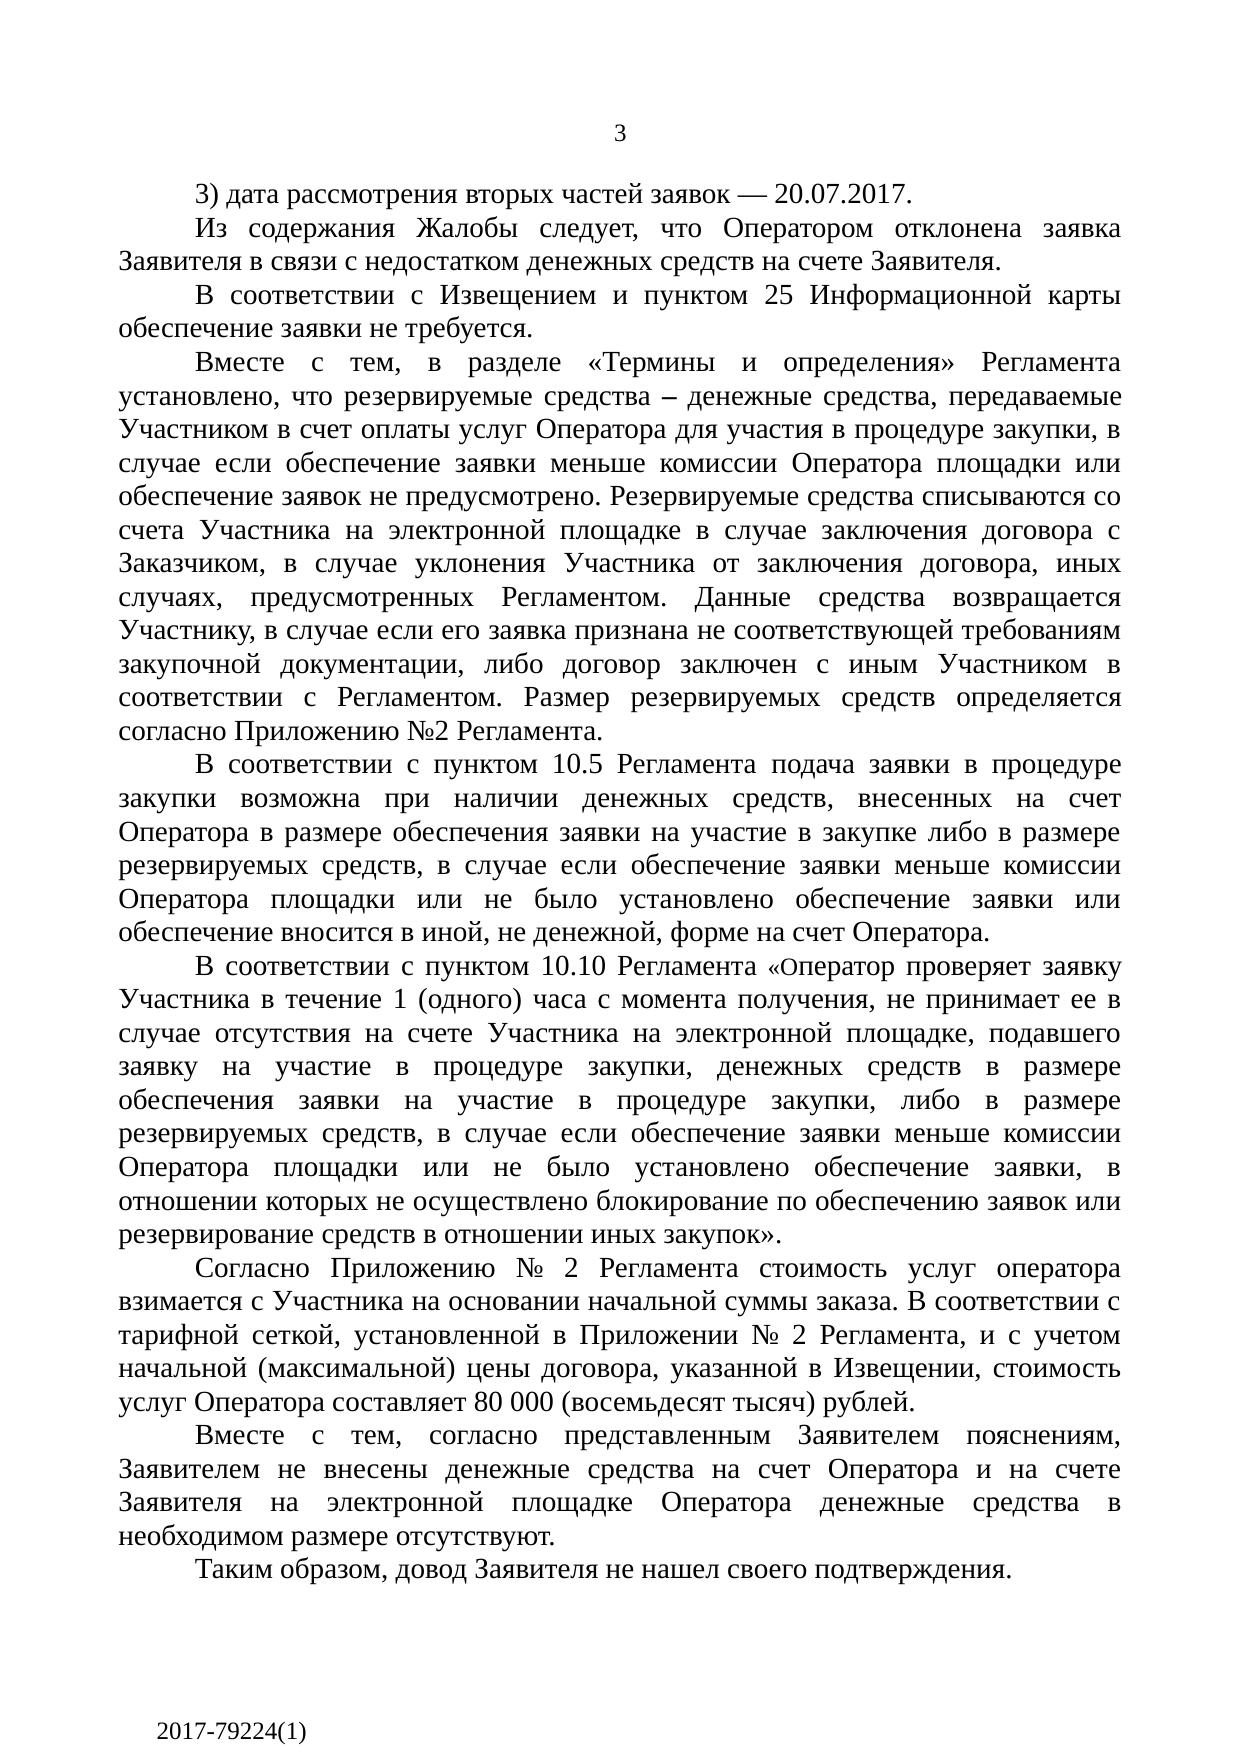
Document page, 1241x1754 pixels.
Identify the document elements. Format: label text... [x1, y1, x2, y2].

text Из содержания Жалобы следует, что Оператором отклонена заявка Заявителя в связи с недостатком денежных средств на счете Заявителя. [118, 210, 1122, 277]
text Вместе с тем, в разделе «Термины и определения» Регламента установлено, что резервируемые средства – денежные средства, передаваемые Участником в счет оплаты услуг Оператора для участия в процедуре закупки, в случае если обеспечение заявки меньше комиссии Оператора площадки или обеспечение заявок не предусмотрено. Резервируемые средства списываются со счета Участника на электронной площадке в случае заключения договора с Заказчиком, в случае уклонения Участника от заключения договора, иных случаях, предусмотренных Регламентом. Данные средства возвращается Участнику, в случае если его заявка признана не соответствующей требованиям закупочной документации, либо договор заключен с иным Участником в соответствии с Регламентом. Размер резервируемых средств определяется согласно Приложению №2 Регламента. [118, 344, 1122, 747]
text Вместе с тем, согласно представленным Заявителем пояснениям, Заявителем не внесены денежные средства на счет Оператора и на счете Заявителя на электронной площадке Оператора денежные средства в необходимом размере отсутствуют. [118, 1417, 1122, 1552]
text В соответствии с Извещением и пунктом 25 Информационной карты обеспечение заявки не требуется. [118, 277, 1122, 344]
text Согласно Приложению № 2 Регламента стоимость услуг оператора взимается с Участника на основании начальной суммы заказа. В соответствии с тарифной сеткой, установленной в Приложении № 2 Регламента, и с учетом начальной (максимальной) цены договора, указанной в Извещении, стоимость услуг Оператора составляет 80 000 (восемьдесят тысяч) рублей. [118, 1250, 1122, 1417]
text 3) дата рассмотрения вторых частей заявок — 20.07.2017. [118, 176, 1122, 210]
text В соответствии с пунктом 10.5 Регламента подача заявки в процедуре закупки возможна при наличии денежных средств, внесенных на счет Оператора в размере обеспечения заявки на участие в закупке либо в размере резервируемых средств, в случае если обеспечение заявки меньше комиссии Оператора площадки или не было установлено обеспечение заявки или обеспечение вносится в иной, не денежной, форме на счет Оператора. [118, 747, 1122, 948]
text Таким образом, довод Заявителя не нашел своего подтверждения. [118, 1552, 1122, 1585]
text В соответствии с пунктом 10.10 Регламента «Оператор проверяет заявку Участника в течение 1 (одного) часа с момента получения, не принимает ее в случае отсутствия на счете Участника на электронной площадке, подавшего заявку на участие в процедуре закупки, денежных средств в размере обеспечения заявки на участие в процедуре закупки, либо в размере резервируемых средств, в случае если обеспечение заявки меньше комиссии Оператора площадки или не было установлено обеспечение заявки, в отношении которых не осуществлено блокирование по обеспечению заявок или резервирование средств в отношении иных закупок». [118, 948, 1122, 1250]
